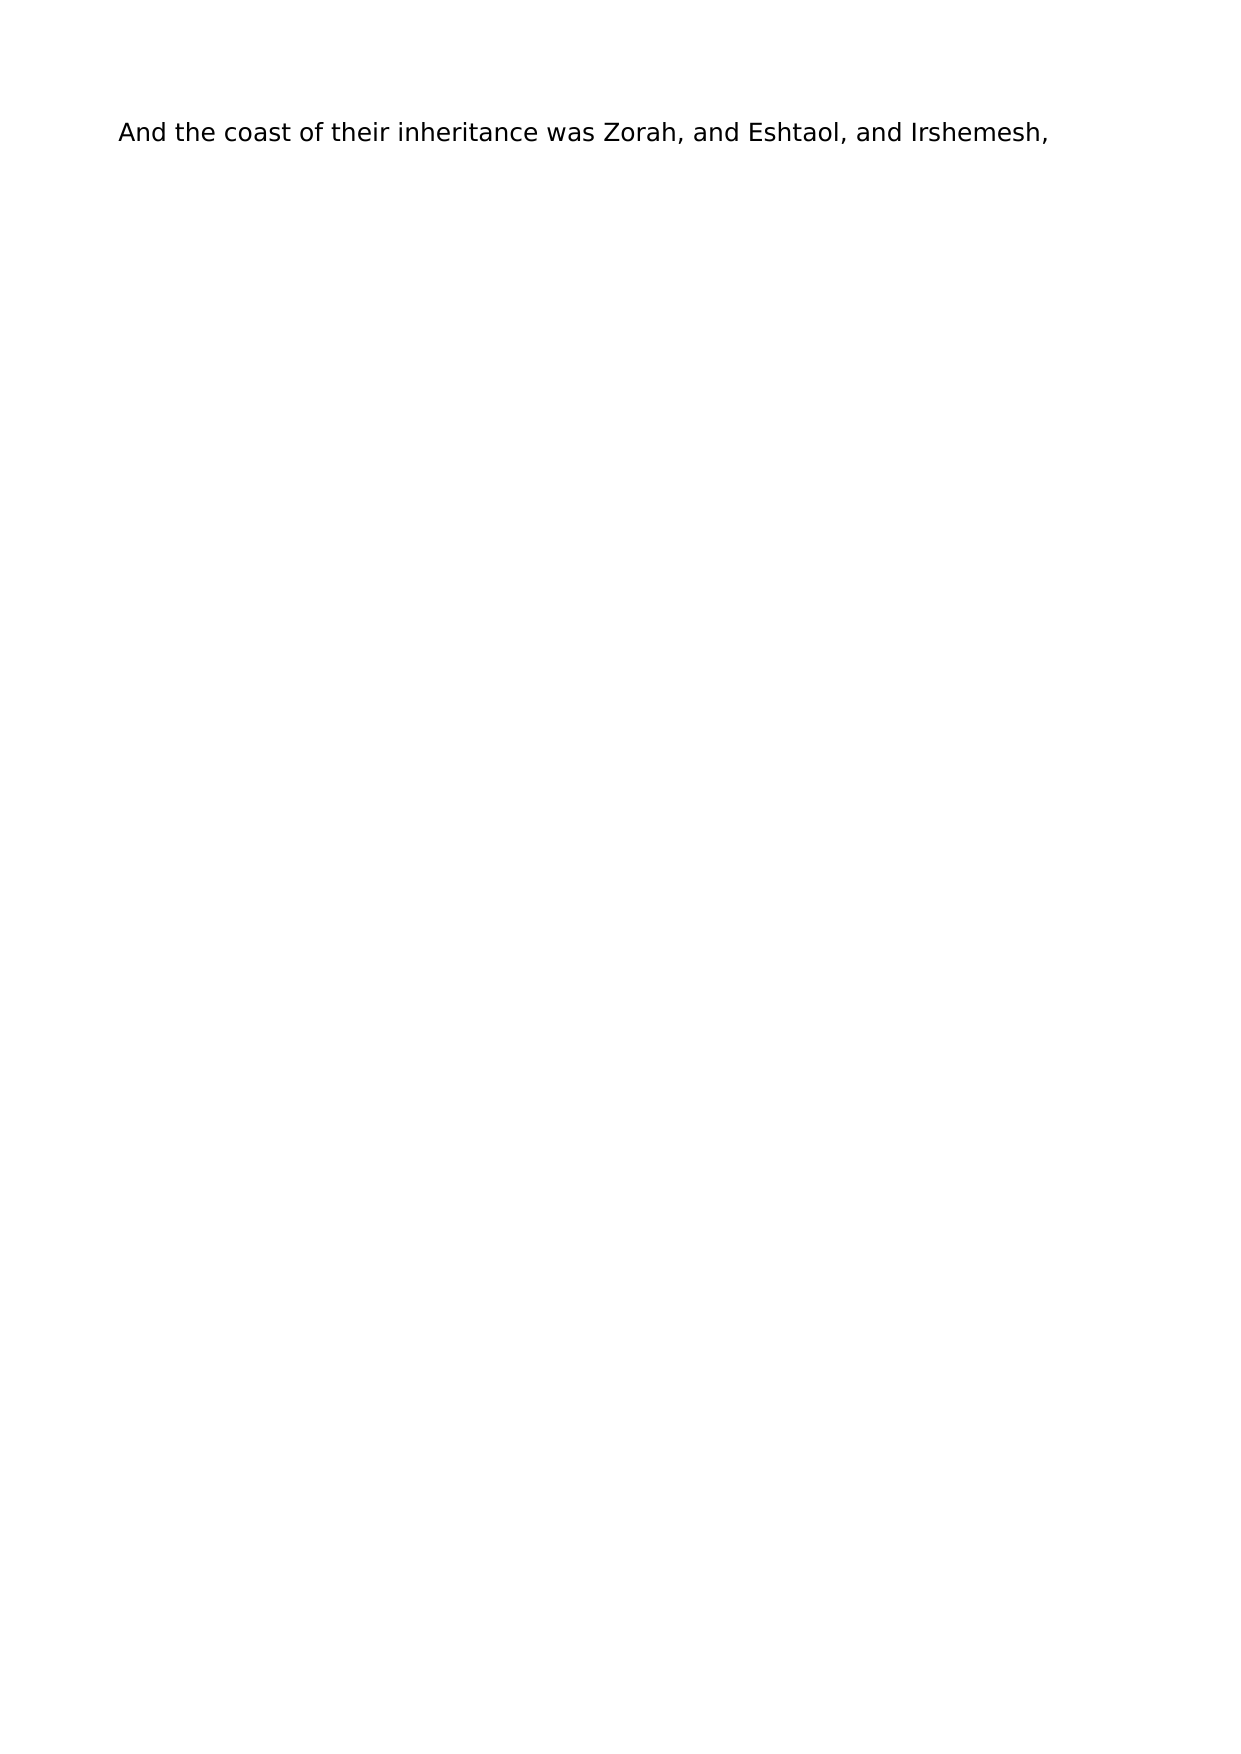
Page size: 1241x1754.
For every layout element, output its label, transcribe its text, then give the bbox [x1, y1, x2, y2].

text And the coast of their inheritance was Zorah, and Eshtaol, and Irshemesh, [118, 118, 1122, 147]
